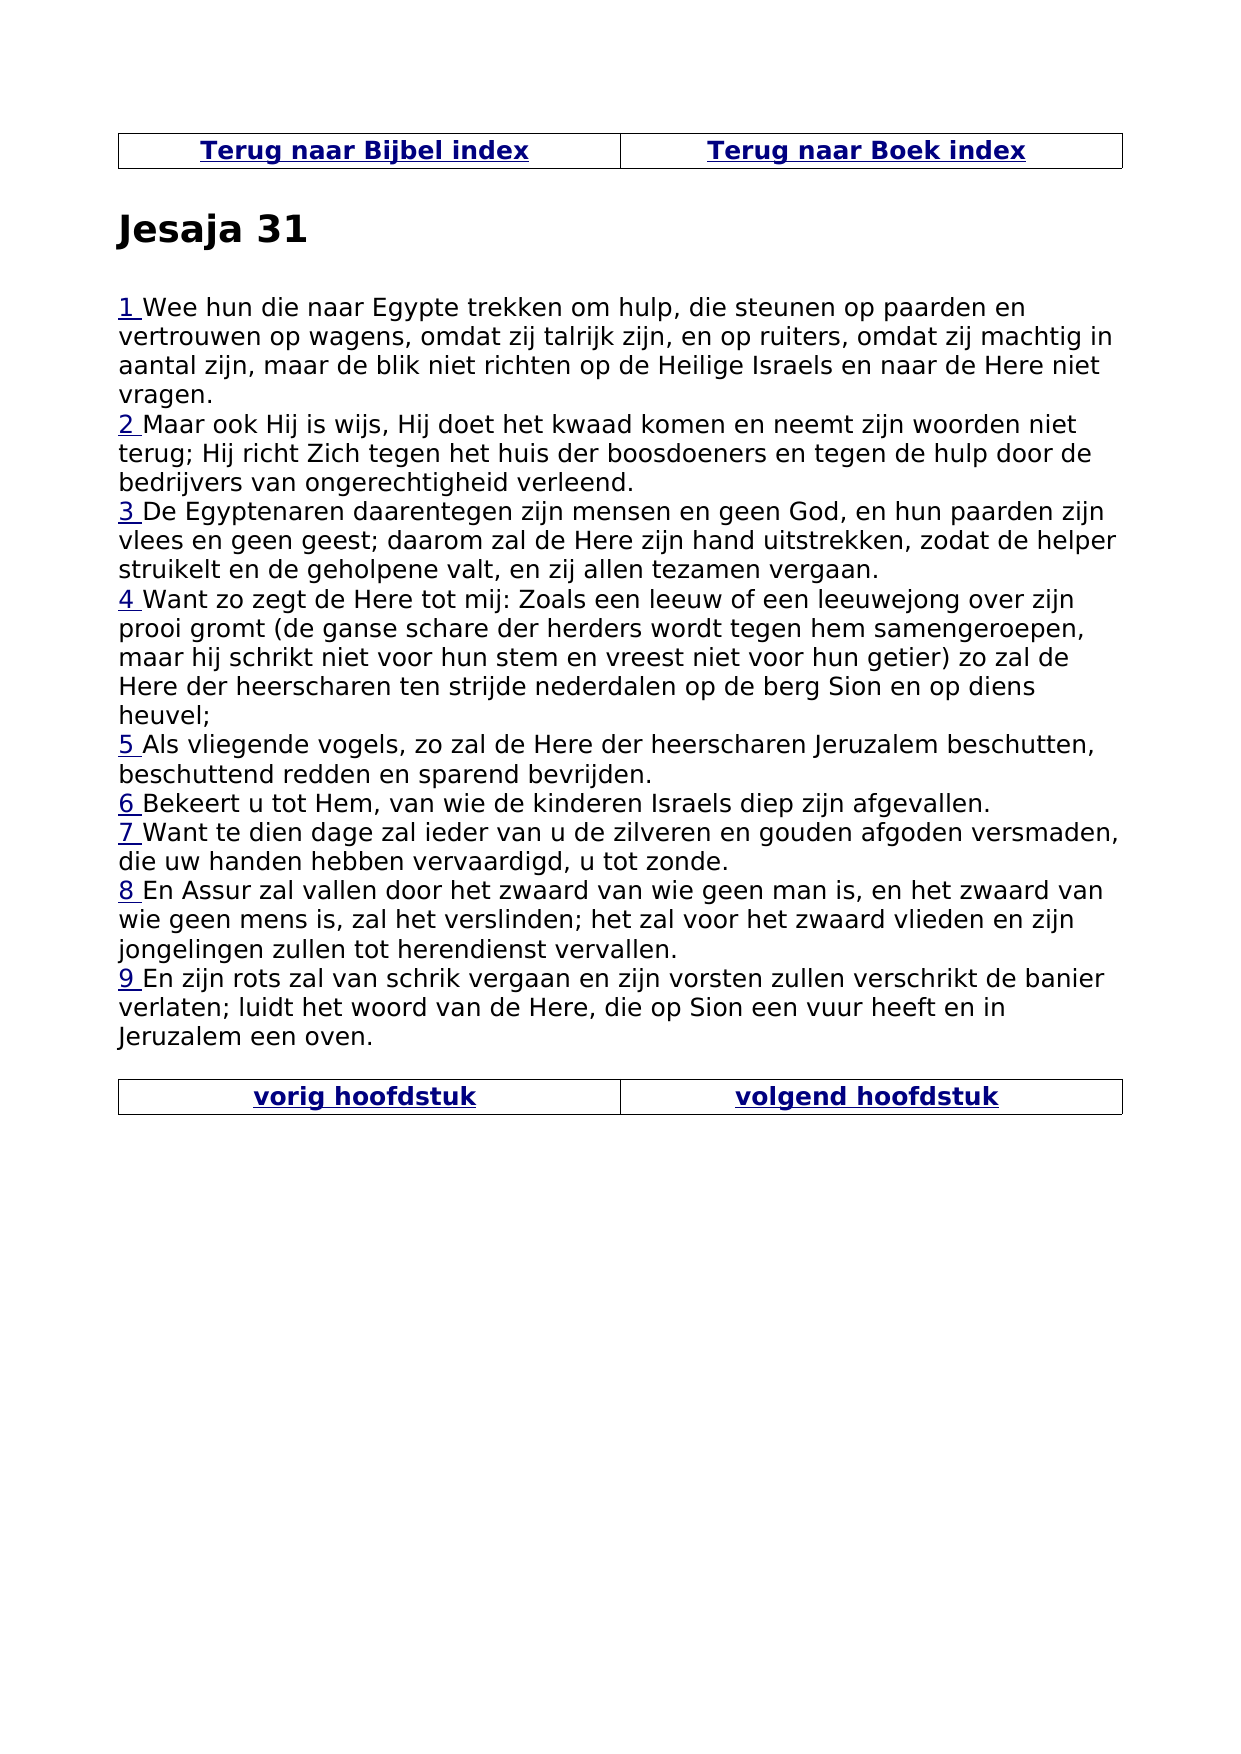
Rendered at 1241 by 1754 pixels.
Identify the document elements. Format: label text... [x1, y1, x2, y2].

table_header vorig hoofdstuk [119, 1080, 620, 1114]
subtitle Jesaja 31 [118, 208, 1122, 252]
text 1 Wee hun die naar Egypte trekken om hulp, die steunen op paarden en vertrouwen op wagens, omdat zij talrijk zijn, en op ruiters, omdat zij machtig in aantal zijn, maar de blik niet richten op de Heilige Israels en naar de Here niet vragen. 2 Maar ook Hij is wijs, Hij doet het kwaad komen en neemt zijn woorden niet terug; Hij richt Zich tegen het huis der boosdoeners en tegen de hulp door de bedrijvers van ongerechtigheid verleend. 3 De Egyptenaren daarentegen zijn mensen en geen God, en hun paarden zijn vlees en geen geest; daarom zal de Here zijn hand uitstrekken, zodat de helper struikelt en de geholpene valt, en zij allen tezamen vergaan. 4 Want zo zegt de Here tot mij: Zoals een leeuw of een leeuwejong over zijn prooi gromt (de ganse schare der herders wordt tegen hem samengeroepen, maar hij schrikt niet voor hun stem en vreest niet voor hun getier) zo zal de Here der heerscharen ten strijde nederdalen op de berg Sion en op diens heuvel; 5 Als vliegende vogels, zo zal de Here der heerscharen Jeruzalem beschutten, beschuttend redden en sparend bevrijden. 6 Bekeert u tot Hem, van wie de kinderen Israels diep zijn afgevallen. 7 Want te dien dage zal ieder van u de zilveren en gouden afgoden versmaden, die uw handen hebben vervaardigd, u tot zonde. 8 En Assur zal vallen door het zwaard van wie geen man is, en het zwaard van wie geen mens is, zal het verslinden; het zal voor het zwaard vlieden en zijn jongelingen zullen tot herendienst vervallen. 9 En zijn rots zal van schrik vergaan en zijn vorsten zullen verschrikt de banier verlaten; luidt het woord van de Here, die op Sion een vuur heeft en in Jeruzalem een oven. [118, 264, 1122, 1052]
table_header volgend hoofdstuk [621, 1080, 1122, 1114]
table_header Terug naar Bijbel index [119, 134, 620, 168]
table_header Terug naar Boek index [621, 134, 1122, 168]
